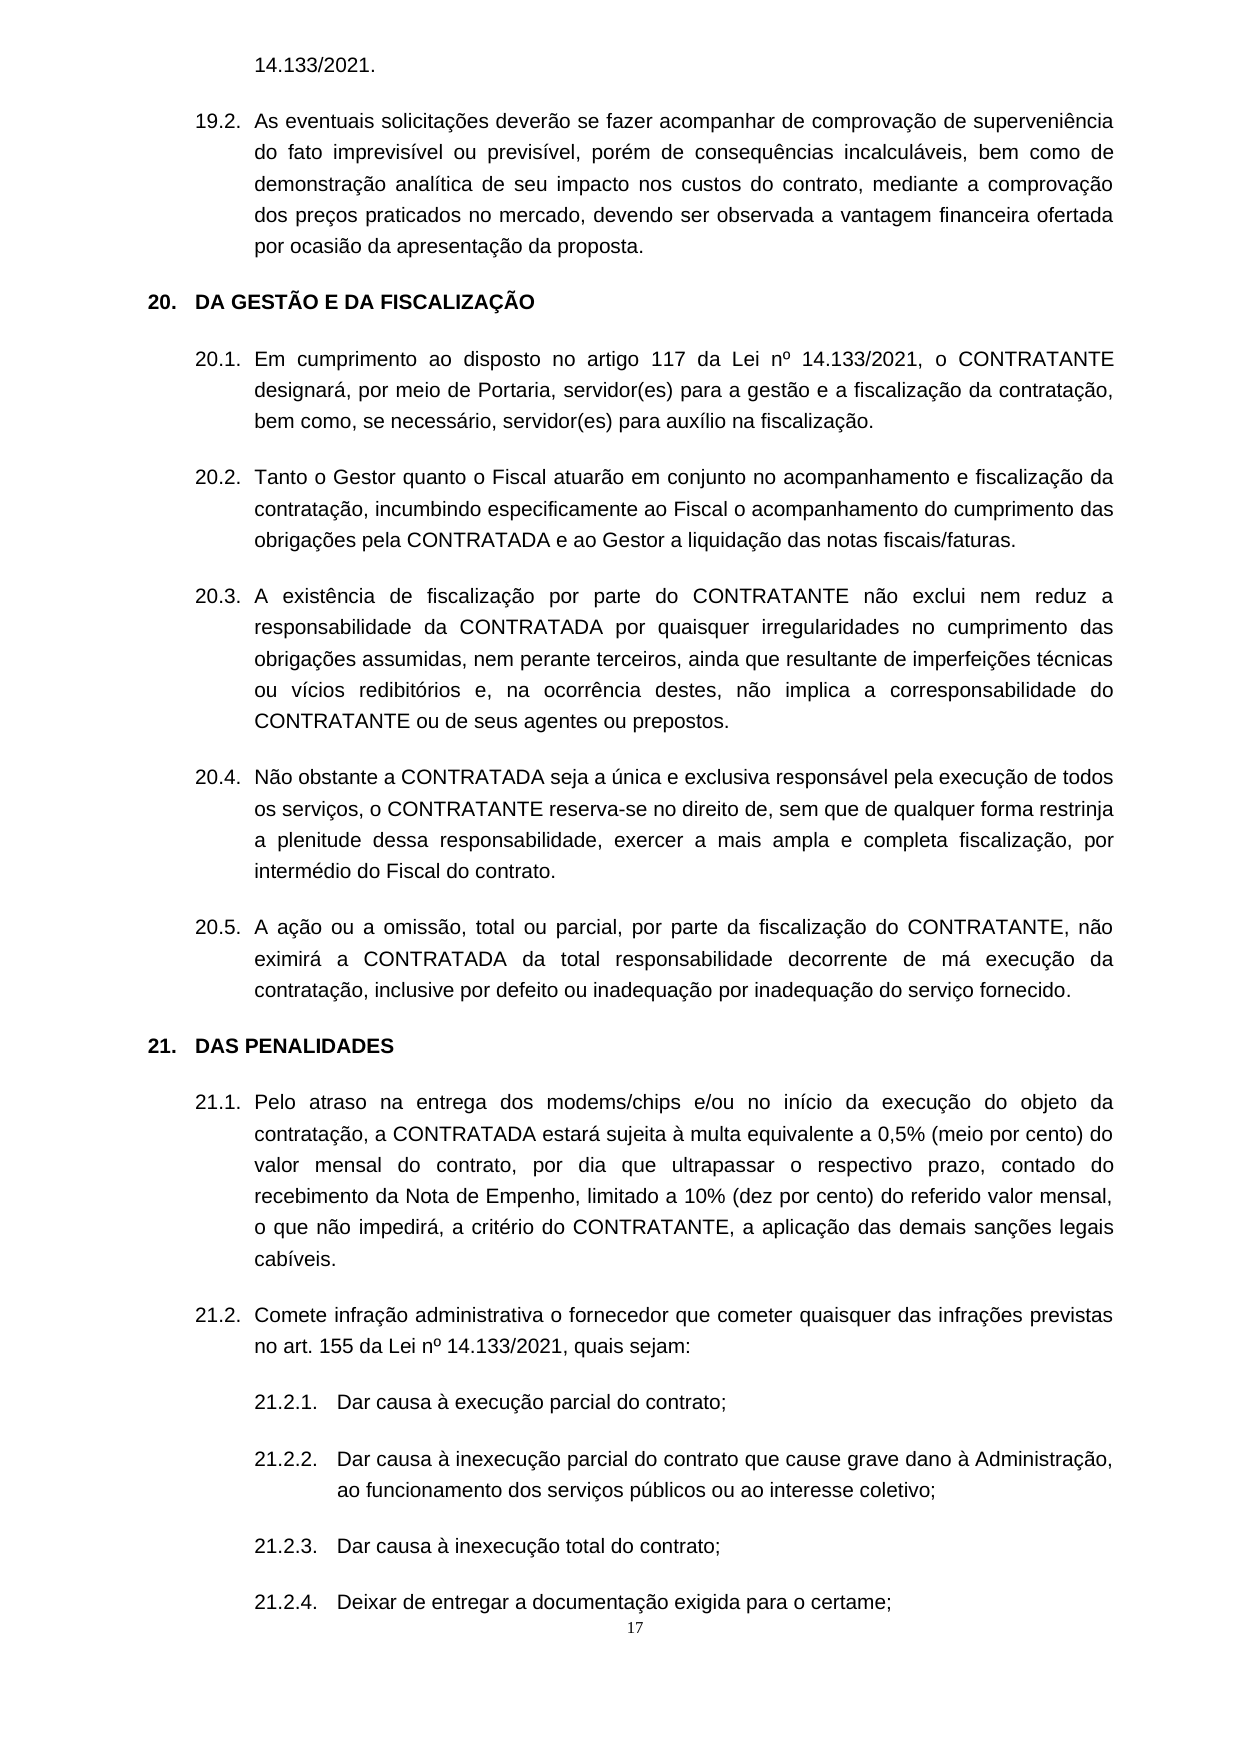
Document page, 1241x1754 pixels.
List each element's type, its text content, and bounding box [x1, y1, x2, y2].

list As eventuais solicitações deverão se fazer acompanhar de comprovação de superveniência do fato imprevisível ou previsível, porém de consequências incalculáveis, bem como de demonstração analítica de seu impacto nos custos do contrato, mediante a comprovação dos preços praticados no mercado, devendo ser observada a vantagem financeira ofertada por ocasião da apresentação da proposta. [195, 103, 1115, 260]
list Dar causa à execução parcial do contrato; [254, 1385, 1115, 1416]
list Tanto o Gestor quanto o Fiscal atuarão em conjunto no acompanhamento e fiscalização da contratação, incumbindo especificamente ao Fiscal o acompanhamento do cumprimento das obrigações pela CONTRATADA e ao Gestor a liquidação das notas fiscais/faturas. [195, 460, 1115, 553]
list Comete infração administrativa o fornecedor que cometer quaisquer das infrações previstas no art. 155 da Lei nº 14.133/2021, quais sejam: [195, 1297, 1115, 1360]
list Dar causa à inexecução parcial do contrato que cause grave dano à Administração, ao funcionamento dos serviços públicos ou ao interesse coletivo; [254, 1441, 1115, 1503]
list Dar causa à inexecução total do contrato; [254, 1528, 1115, 1560]
list Não obstante a CONTRATADA seja a única e exclusiva responsável pela execução de todos os serviços, o CONTRATANTE reserva-se no direito de, sem que de qualquer forma restrinja a plenitude dessa responsabilidade, exercer a mais ampla e completa fiscalização, por intermédio do Fiscal do contrato. [195, 760, 1115, 885]
list A existência de fiscalização por parte do CONTRATANTE não exclui nem reduz a responsabilidade da CONTRATADA por quaisquer irregularidades no cumprimento das obrigações assumidas, nem perante terceiros, ainda que resultante de imperfeições técnicas ou vícios redibitórios e, na ocorrência destes, não implica a corresponsabilidade do CONTRATANTE ou de seus agentes ou prepostos. [195, 578, 1115, 735]
list 14.133/2021. [195, 47, 1115, 78]
list Em cumprimento ao disposto no artigo 117 da Lei nº 14.133/2021, o CONTRATANTE designará, por meio de Portaria, servidor(es) para a gestão e a fiscalização da contratação, bem como, se necessário, servidor(es) para auxílio na fiscalização. [195, 341, 1115, 435]
list Pelo atraso na entrega dos modems/chips e/ou no início da execução do objeto da contratação, a CONTRATADA estará sujeita à multa equivalente a 0,5% (meio por cento) do valor mensal do contrato, por dia que ultrapassar o respectivo prazo, contado do recebimento da Nota de Empenho, limitado a 10% (dez por cento) do referido valor mensal, o que não impedirá, a critério do CONTRATANTE, a aplicação das demais sanções legais cabíveis. [195, 1085, 1115, 1272]
list DAS PENALIDADES [148, 1028, 1115, 1060]
list Deixar de entregar a documentação exigida para o certame; [254, 1585, 1115, 1616]
list A ação ou a omissão, total ou parcial, por parte da fiscalização do CONTRATANTE, não eximirá a CONTRATADA da total responsabilidade decorrente de má execução da contratação, inclusive por defeito ou inadequação por inadequação do serviço fornecido. [195, 910, 1115, 1003]
list DA GESTÃO E DA FISCALIZAÇÃO [148, 285, 1115, 316]
